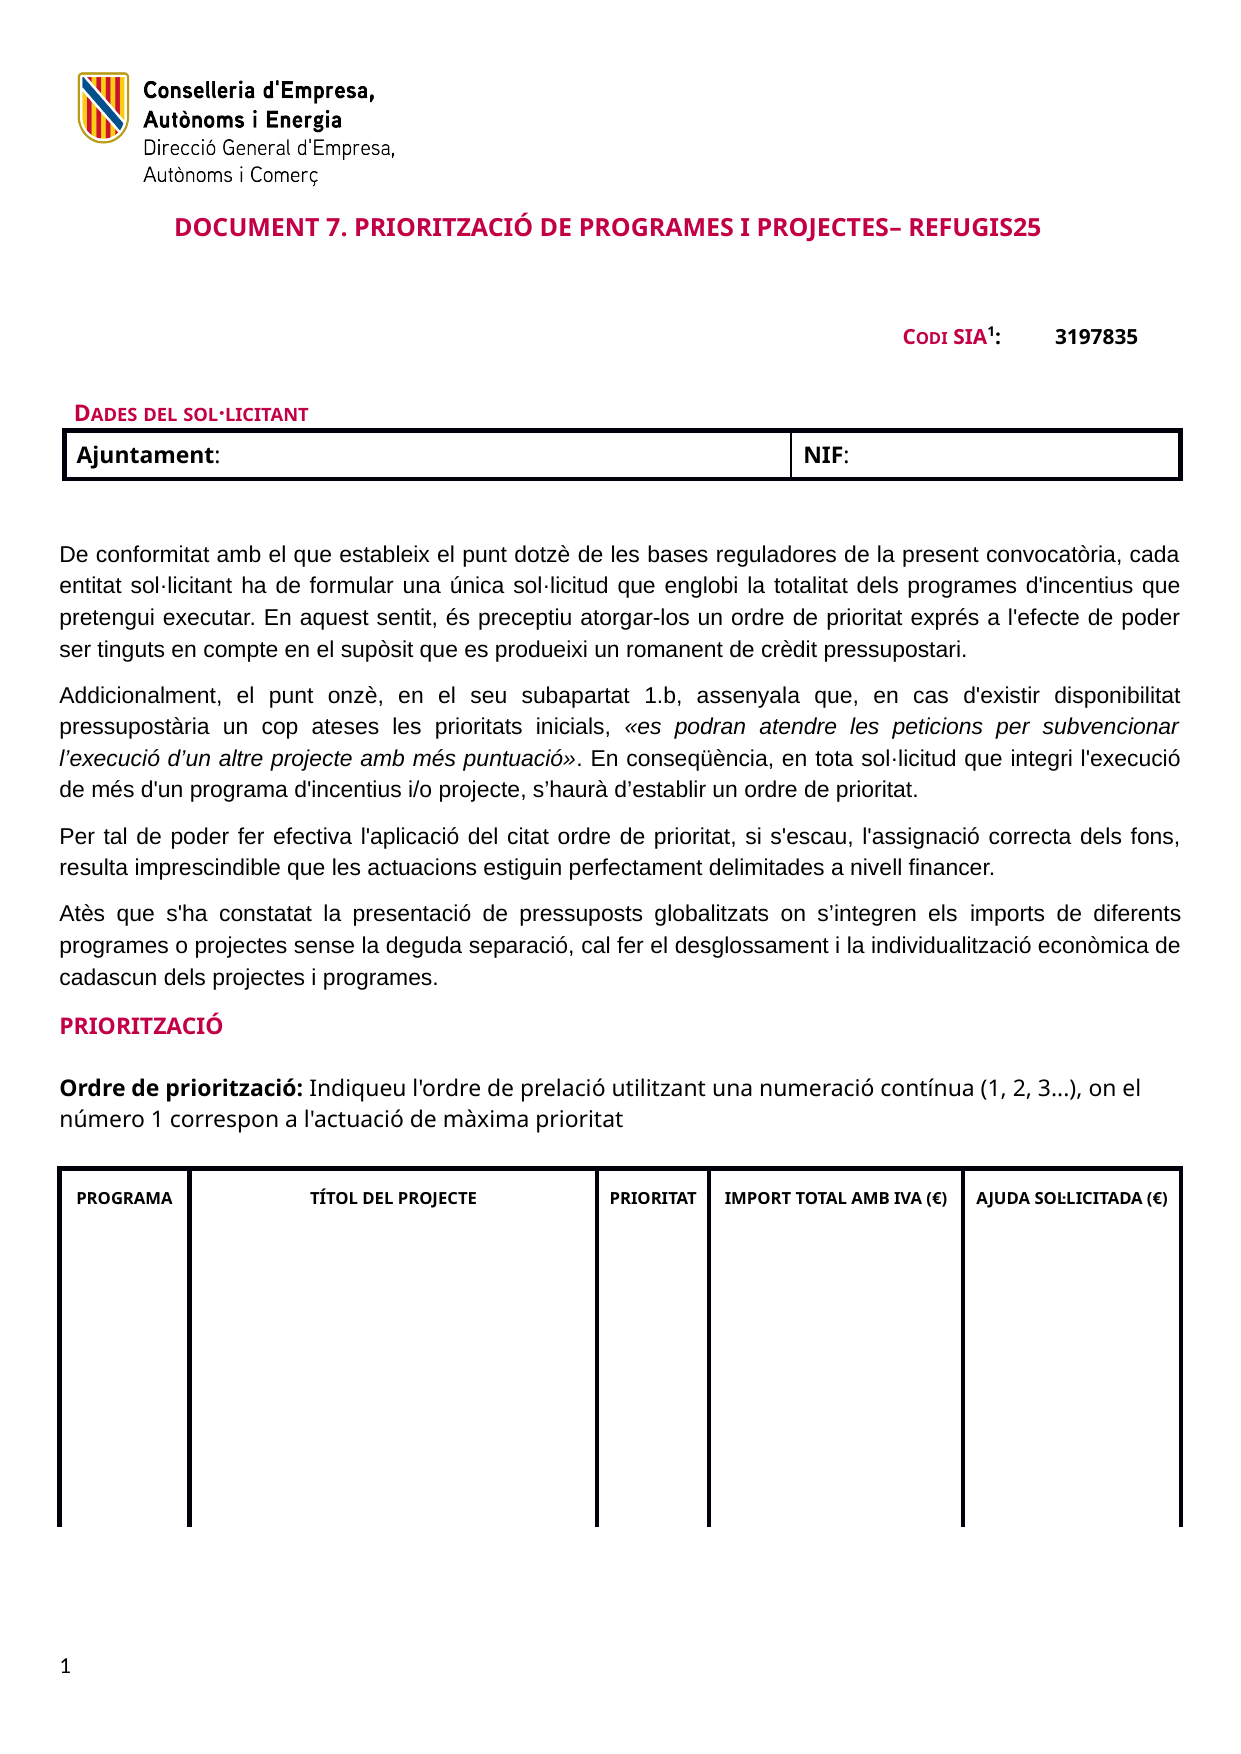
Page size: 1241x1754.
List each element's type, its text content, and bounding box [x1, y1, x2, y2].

table_cell [711, 1404, 961, 1463]
table_header AJUDA SOL·LICITADA (€) [965, 1171, 1179, 1225]
text Per tal de poder fer efectiva l'aplicació del citat ordre de prioritat, si s'escau, l'assignació correcta dels fons, resulta imprescindible que les actuacions estiguin perfectament delimitades a nivell financer. [59, 823, 1181, 881]
table_cell [62, 1404, 187, 1463]
table_cell [711, 1344, 961, 1404]
table_cell [751, 307, 890, 366]
table_header IMPORT TOTAL AMB IVA (€) [711, 1171, 961, 1225]
table_cell [599, 1404, 707, 1463]
table_cell [599, 1463, 707, 1527]
table_cell NIF: [792, 433, 1178, 477]
text De conformitat amb el que estableix el punt dotzè de les bases reguladores de la present convocatòria, cada entitat sol·licitant ha de formular una única sol·licitud que englobi la totalitat dels programes d'incentius que pretengui executar. En aquest sentit, és preceptiu atorgar-los un ordre de prioritat exprés a l'efecte de poder ser tinguts en compte en el supòsit que es produeixi un romanent de crèdit pressupostari. [59, 541, 1181, 662]
table_cell [192, 1404, 595, 1463]
table_header Dades del sol·licitant [65, 397, 1181, 428]
table_cell [192, 1463, 595, 1527]
table_cell [711, 1463, 961, 1527]
text Addicionalment, el punt onzè, en el seu subapartat 1.b, assenyala que, en cas d'existir disponibilitat pressupostària un cop ateses les prioritats inicials, «es podran atendre les peticions per subvencionar l’execució d’un altre projecte amb més puntuació». En conseqüència, en tota sol·licitud que integri l'execució de més d'un programa d'incentius i/o projecte, s’haurà d’establir un ordre de prioritat. [59, 682, 1181, 803]
table_cell [192, 1225, 595, 1285]
table_header TÍTOL DEL PROJECTE [192, 1171, 595, 1225]
table_header DOCUMENT 7. PRIORITZACIÓ DE PROGRAMES I PROJECTES– REFUGIS25 [59, 53, 1179, 307]
picture [73, 63, 405, 192]
table_header PROGRAMA [62, 1171, 187, 1225]
table_cell [965, 1225, 1179, 1285]
table_cell [965, 1463, 1179, 1527]
table_cell [192, 1344, 595, 1404]
table_cell [62, 1285, 187, 1344]
table_cell [192, 1285, 595, 1344]
text Ordre de priorització: Indiqueu l'ordre de prelació utilitzant una numeració contínua (1, 2, 3...), on el número 1 correspon a l'actuació de màxima prioritat [59, 1072, 1181, 1134]
table_cell [965, 1285, 1179, 1344]
table_cell [711, 1225, 961, 1285]
table_cell [59, 307, 751, 366]
table_cell [62, 1225, 187, 1285]
text Atès que s'ha constatat la presentació de pressuposts globalitzats on s’integren els imports de diferents programes o projectes sense la deguda separació, cal fer el desglossament i la individualització econòmica de cadascun dels projectes i programes. [59, 900, 1181, 990]
table_header PRIORITAT [599, 1171, 707, 1225]
table_cell [62, 1344, 187, 1404]
table_cell Ajuntament: [67, 433, 790, 477]
table_cell [599, 1225, 707, 1285]
table_cell Codi SIA1: 3197835 [890, 307, 1179, 366]
table_cell [711, 1285, 961, 1344]
table_cell [965, 1404, 1179, 1463]
table_cell [599, 1285, 707, 1344]
table_cell [965, 1344, 1179, 1404]
table_cell [599, 1344, 707, 1404]
subtitle PRIORITZACIÓ [59, 1009, 1181, 1041]
table_cell [62, 1463, 187, 1527]
